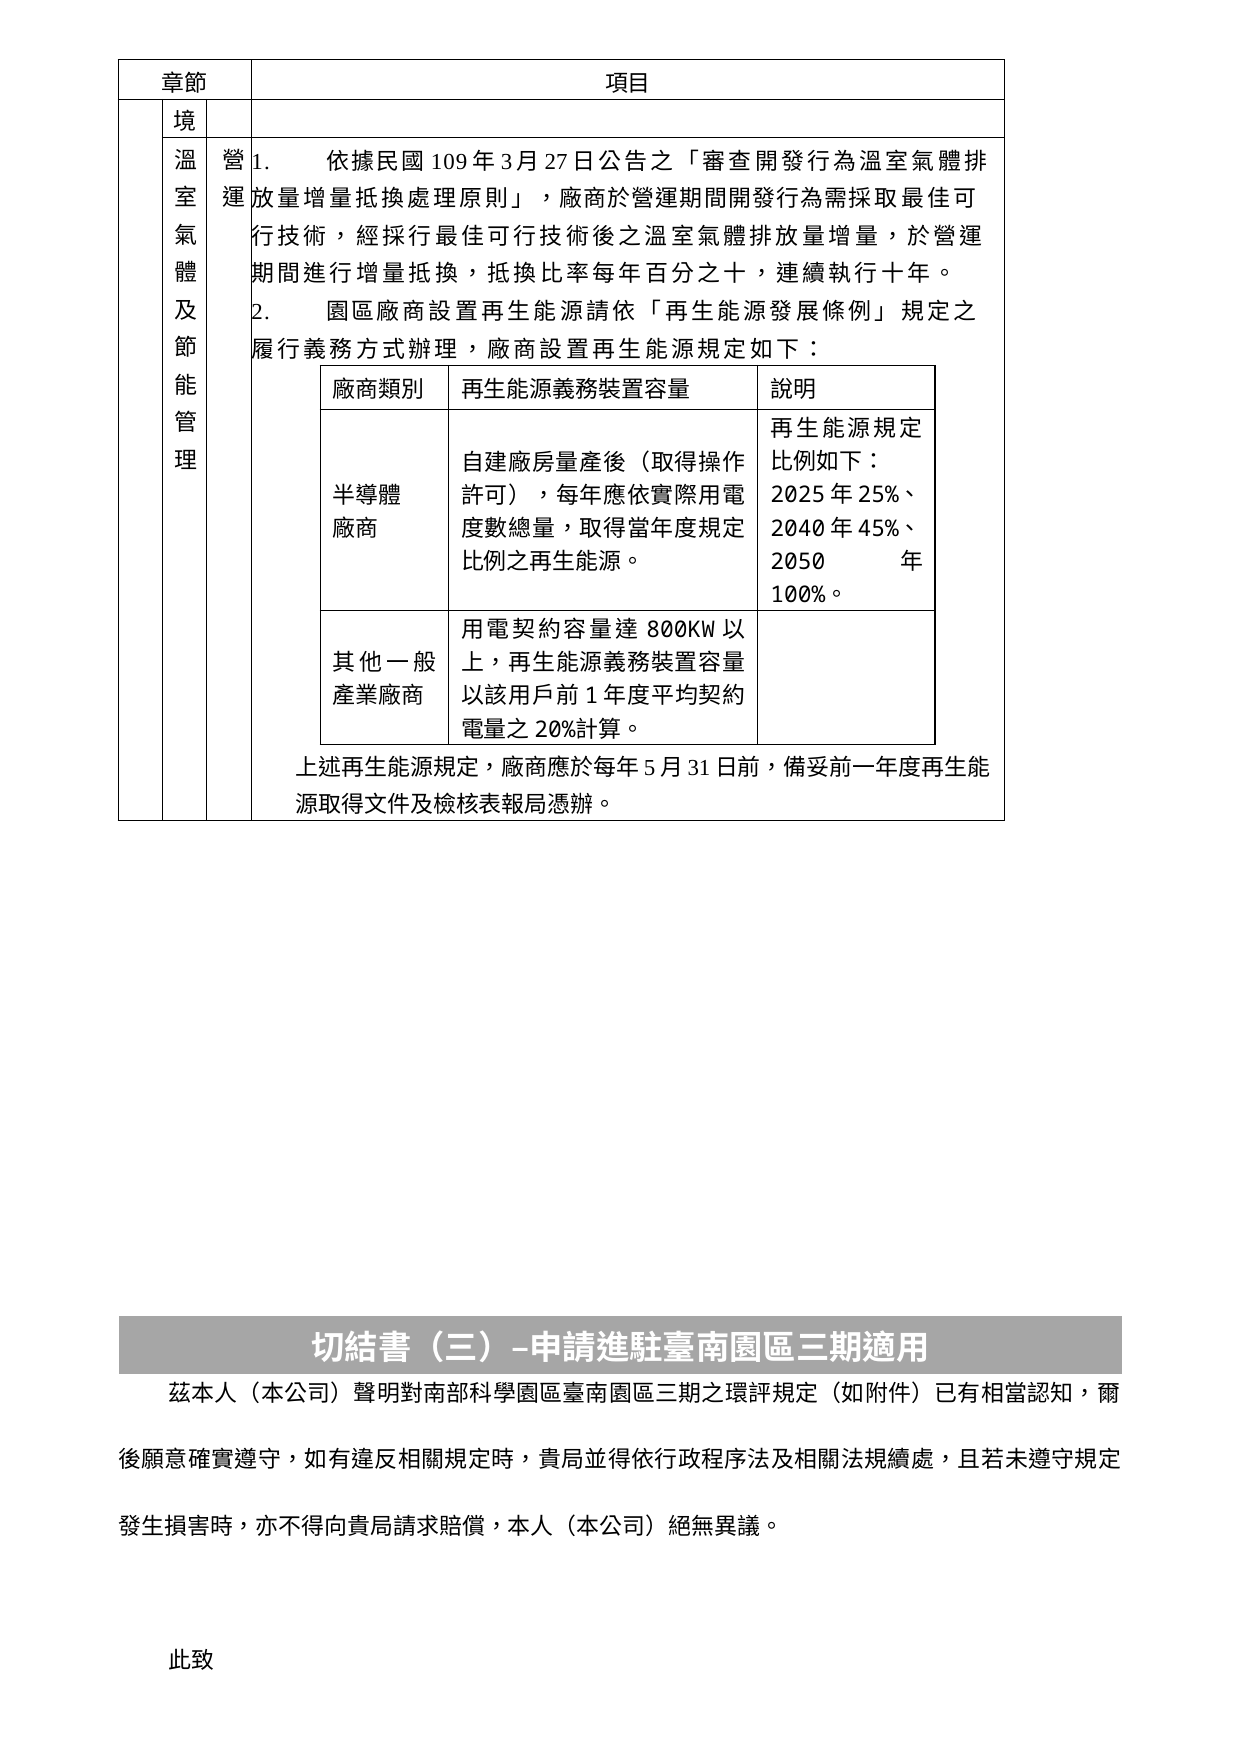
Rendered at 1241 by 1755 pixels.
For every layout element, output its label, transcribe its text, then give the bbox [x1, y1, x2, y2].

text 茲本人（本公司）聲明對南部科學園區臺南園區三期之環評規定（如附件）已有相當認知，爾後願意確實遵守，如有違反相關規定時，貴局並得依行政程序法及相關法規續處，且若未遵守規定發生損害時，亦不得向貴局請求賠償，本人（本公司）絕無異議。 [118, 1374, 1122, 1541]
table_cell 第八章 [119, 100, 162, 820]
text 此致 [118, 1642, 1122, 1675]
table_cell 營運 [207, 138, 251, 820]
table_cell 溫室氣體及節能管理 [163, 138, 206, 820]
table_cell [207, 100, 251, 137]
table_header 廠商類別 [321, 366, 448, 409]
table_cell [252, 100, 1004, 137]
table_cell 再生能源規定比例如下： 2025年25%、 2040年45%、 2050年100%。 [758, 410, 934, 610]
table_header 章節 [119, 60, 251, 99]
table_header 項目 [252, 60, 1004, 99]
table_header 切結書（三）–申請進駐臺南園區三期適用 [119, 1316, 1122, 1374]
table_cell 依據民國109年3月27日公告之「審查開發行為溫室氣體排放量增量抵換處理原則」，廠商於營運期間開發行為需採取最佳可行技術，經採行最佳可行技術後之溫室氣體排放量增量，於營運期間進行增量抵換，抵換比率每年百分之十，連續執行十年。 園區廠商設置再生能源請依「再生能源發展條例」規定之履行義務方式辦理，廠商設置再生能源規定如下： 上述再生能源規定，廠商應於每年5月31日前，備妥前一年度再生能源取得文件及檢核表報局憑辦。 [252, 138, 1004, 820]
table_header 說明 [758, 366, 934, 409]
table_cell 用電契約容量達800KW以上，再生能源義務裝置容量以該用戶前1年度平均契約電量之20%計算。 [449, 611, 757, 744]
table_cell [758, 611, 934, 744]
table_header 再生能源義務裝置容量 [449, 366, 757, 409]
table_cell 自建廠房量產後（取得操作許可），每年應依實際用電度數總量，取得當年度規定比例之再生能源。 [449, 410, 757, 610]
table_cell 境 [163, 100, 206, 137]
table_cell 半導體 廠商 [321, 410, 448, 610]
table_cell 其他一般產業廠商 [321, 611, 448, 744]
